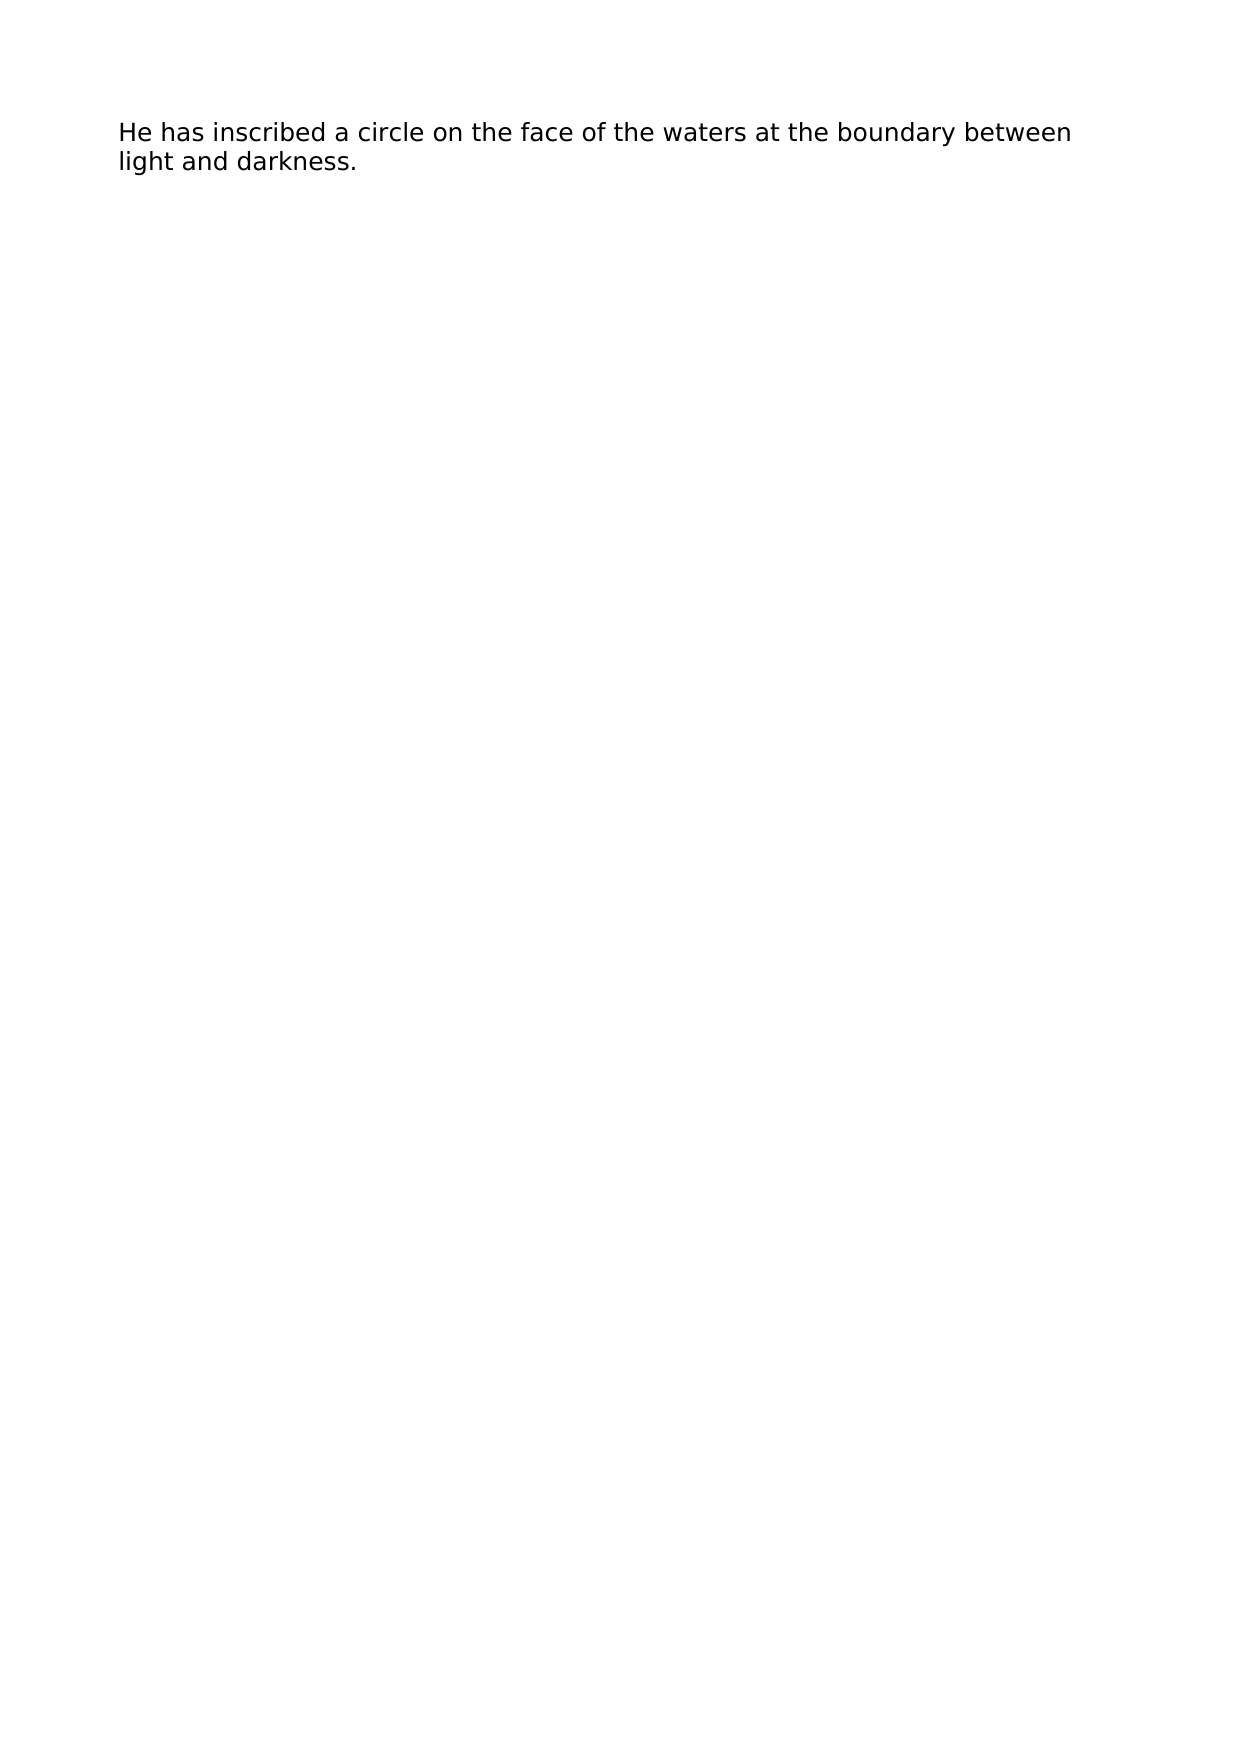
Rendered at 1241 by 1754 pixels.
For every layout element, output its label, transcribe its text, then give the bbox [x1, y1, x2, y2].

text He has inscribed a circle on the face of the waters at the boundary between light and darkness. [118, 118, 1122, 176]
